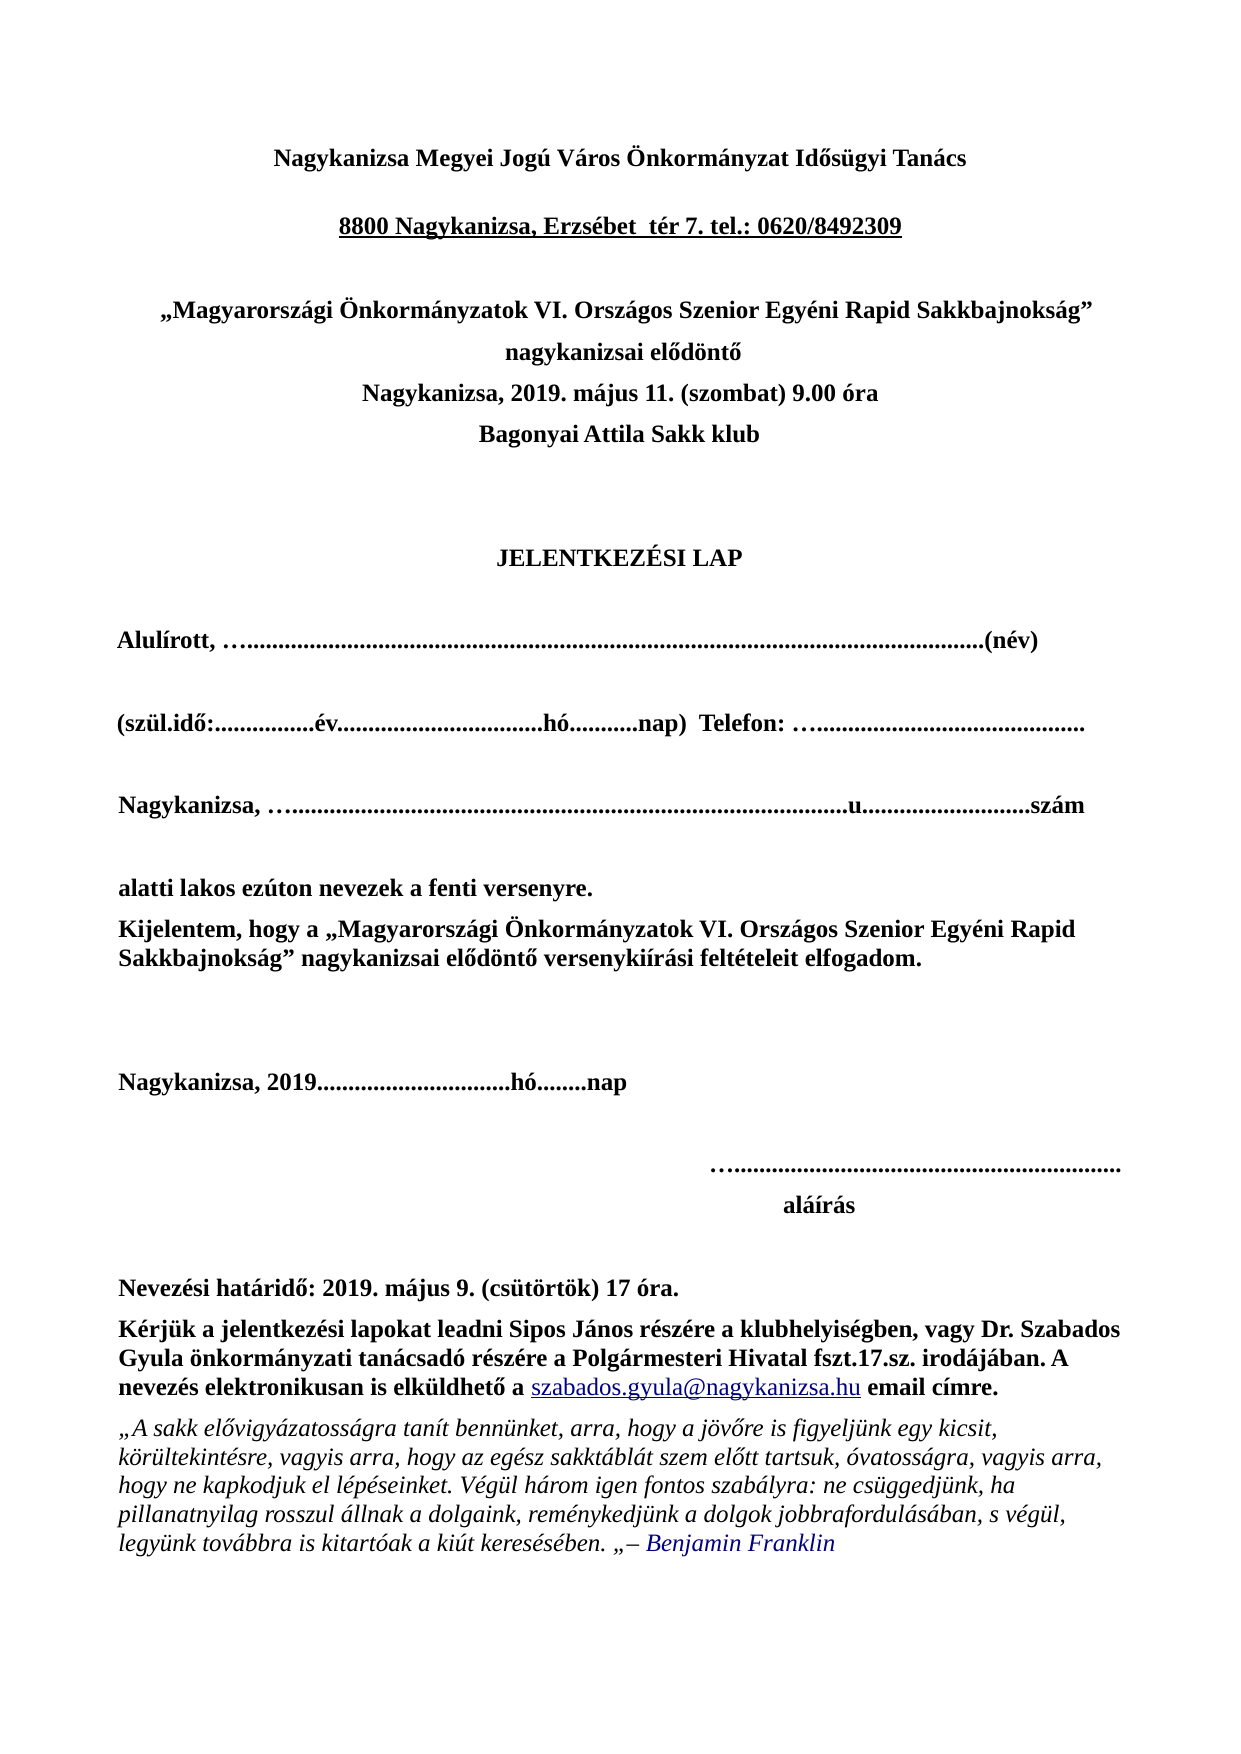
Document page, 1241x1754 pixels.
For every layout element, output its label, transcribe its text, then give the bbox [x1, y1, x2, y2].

text Kijelentem, hogy a „Magyarországi Önkormányzatok VI. Országos Szenior Egyéni Rapid Sakkbajnokság” nagykanizsai elődöntő versenykiírási feltételeit elfogadom. [118, 914, 1122, 972]
text Nevezési határidő: 2019. május 9. (csütörtök) 17 óra. [118, 1273, 1122, 1302]
text 8800 Nagykanizsa, Erzsébet tér 7. tel.: 0620/8492309 [118, 211, 1122, 240]
text Kérjük a jelentkezési lapokat leadni Sipos János részére a klubhelyiségben, vagy Dr. Szabados Gyula önkormányzati tanácsadó részére a Polgármesteri Hivatal fszt.17.sz. irodájában. A nevezés elektronikusan is elküldhető a szabados.gyula@nagykanizsa.hu email címre. [118, 1314, 1122, 1401]
text Nagykanizsa, 2019...............................hó........nap [118, 1067, 1122, 1096]
text „Magyarországi Önkormányzatok VI. Országos Szenior Egyéni Rapid Sakkbajnokság” [118, 296, 1122, 324]
text alatti lakos ezúton nevezek a fenti versenyre. [118, 873, 1122, 902]
text (szül.idő:................év.................................hó...........nap) Telefon: …........................................... [117, 708, 1122, 737]
text Nagykanizsa, ….........................................................................................u...........................szám [118, 791, 1122, 819]
text ….............................................................. [118, 1149, 1122, 1178]
text Nagykanizsa, 2019. május 11. (szombat) 9.00 óra [118, 378, 1122, 407]
text Alulírott, …......................................................................................................................(név) [117, 626, 1122, 654]
text Nagykanizsa Megyei Jogú Város Önkormányzat Idősügyi Tanács [118, 143, 1122, 172]
text JELENTKEZÉSI LAP [117, 543, 1122, 572]
text Bagonyai Attila Sakk klub [117, 419, 1122, 448]
text nagykanizsai elődöntő [118, 337, 1122, 366]
text „A sakk elővigyázatosságra tanít bennünket, arra, hogy a jövőre is figyeljünk egy kicsit, körültekintésre, vagyis arra, hogy az egész sakktáblát szem előtt tartsuk, óvatosságra, vagyis arra, hogy ne kapkodjuk el lépéseinket. Végül három igen fontos szabályra: ne csüggedjünk, ha pillanatnyilag rosszul állnak a dolgaink, reménykedjünk a dolgok jobbrafordulásában, s végül, legyünk továbbra is kitartóak a kiút keresésében. „– Benjamin Franklin [118, 1413, 1122, 1557]
text aláírás [118, 1191, 1122, 1219]
